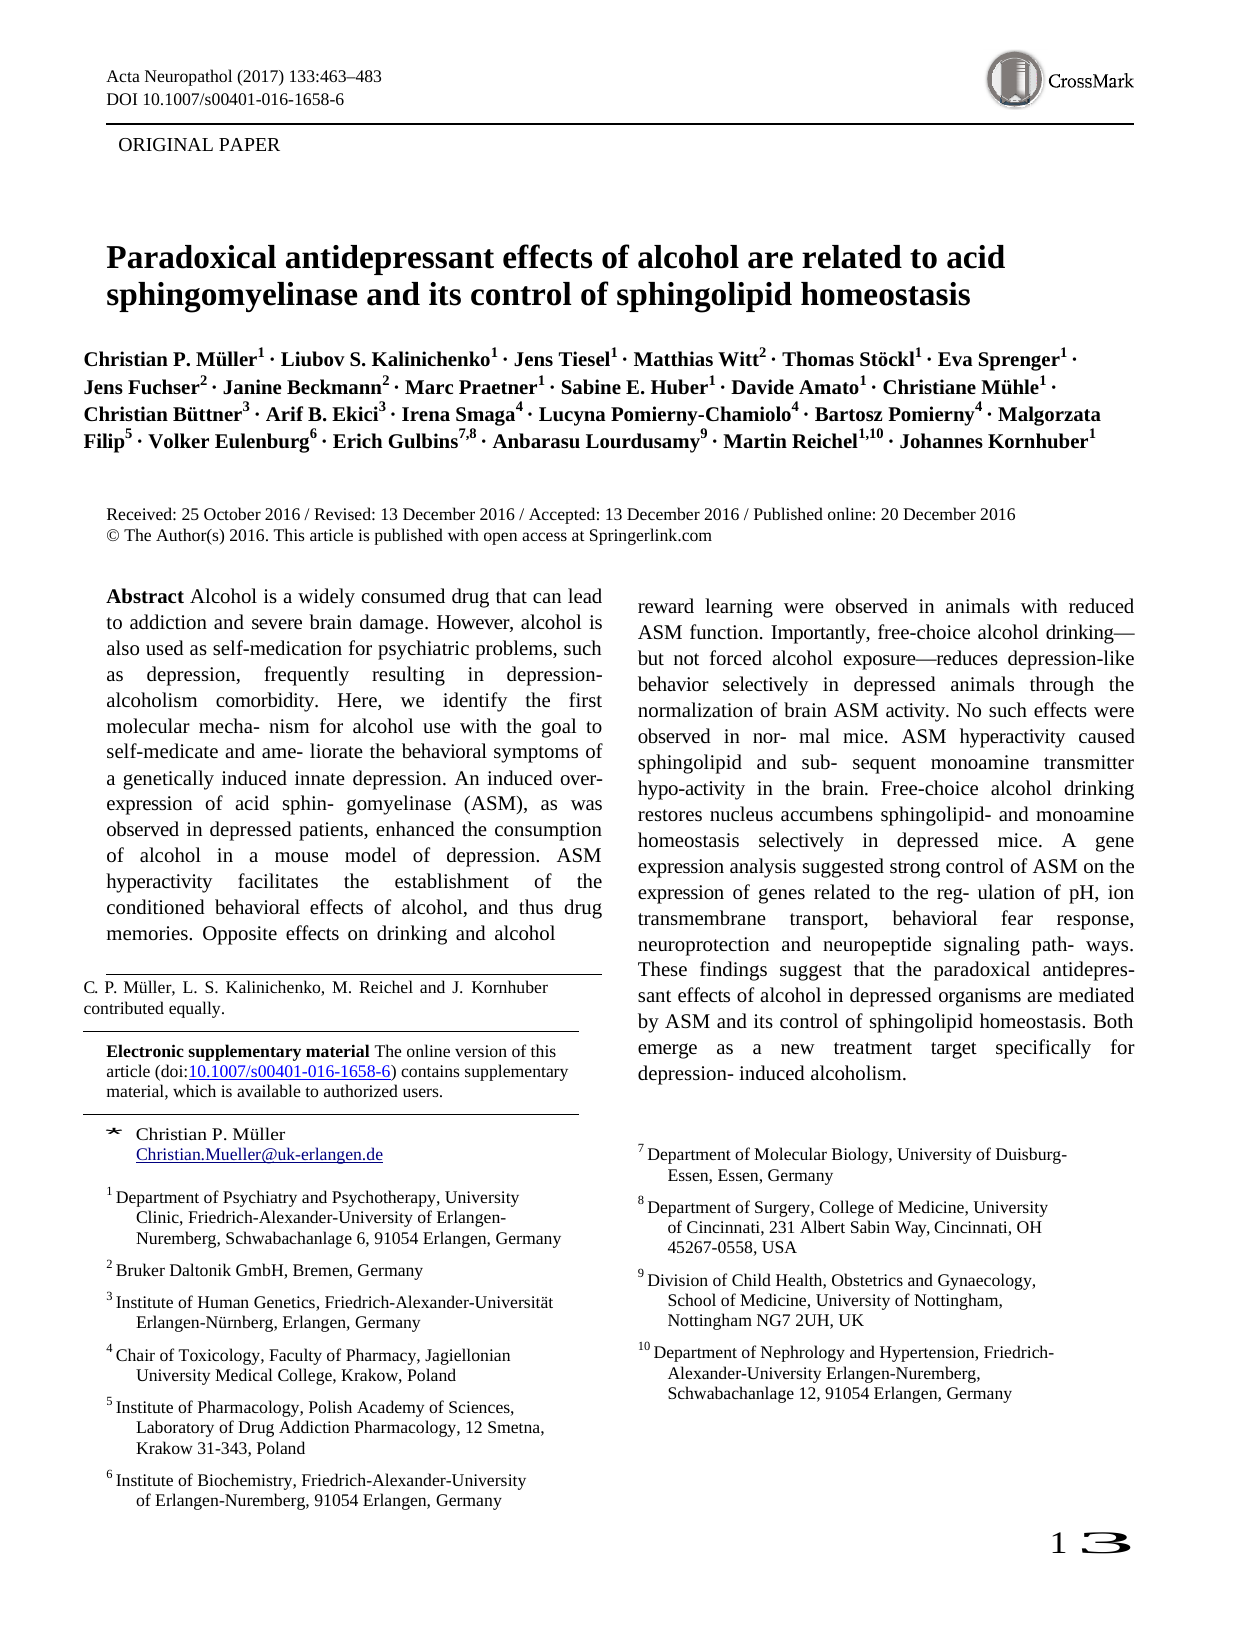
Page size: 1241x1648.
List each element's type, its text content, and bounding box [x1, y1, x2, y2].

text 1 Department of Psychiatry and Psychotherapy, University Clinic, Friedrich-Alexander-University of Erlangen- Nuremberg, Schwabachanlage 6, 91054 Erlangen, Germany [106, 1183, 565, 1248]
text 7 Department of Molecular Biology, University of Duisburg- Essen, Essen, Germany [638, 1141, 1084, 1185]
text Received: 25 October 2016 / Revised: 13 December 2016 / Accepted: 13 December 2016 / Published online: 20 December 2016 [106, 504, 1241, 524]
text 3 Institute of Human Genetics, Friedrich-Alexander-Universität Erlangen-Nürnberg, Erlangen, Germany [106, 1288, 573, 1333]
list P. Müller, L. S. Kalinichenko, M. Reichel and J. Kornhuber contributed equally. [83, 977, 548, 1018]
text 5 Institute of Pharmacology, Polish Academy of Sciences, Laboratory of Drug Addiction Pharmacology, 12 Smetna, Krakow 31-343, Poland [106, 1393, 571, 1458]
text 4 Chair of Toxicology, Faculty of Pharmacy, Jagiellonian University Medical College, Krakow, Poland [106, 1341, 571, 1385]
text Electronic supplementary material The online version of this article (doi:10.1007/s00401-016-1658-6) contains supplementary material, which is available to authorized users. [106, 1040, 571, 1102]
text Paradoxical antidepressant effects of alcohol are related to acid sphingomyelinase and its control of sphingolipid homeostasis [106, 238, 1241, 313]
text 9 Division of Child Health, Obstetrics and Gynaecology, School of Medicine, University of Nottingham, Nottingham NG7 2UH, UK [638, 1266, 1084, 1331]
subtitle Christian P. Müller1 · Liubov S. Kalinichenko1 · Jens Tiesel1 · Matthias Witt2 · Thomas Stöckl1 · Eva Sprenger1 · Jens Fuchser2 · Janine Beckmann2 · Marc Praetner1 · Sabine E. Huber1 · Davide Amato1 · Christiane Mühle1 · Christian Büttner3 · Arif B. Ekici3 · Irena Smaga4 · Lucyna Pomierny‑Chamiolo4 · Bartosz Pomierny4 · Malgorzata Filip5 · Volker Eulenburg6 · Erich Gulbins7,8 · Anbarasu Lourdusamy9 · Martin Reichel1,10 · Johannes Kornhuber1 [83, 345, 1103, 453]
text DOI 10.1007/s00401-016-1658-6 [106, 89, 982, 109]
text 2 Bruker Daltonik GmbH, Bremen, Germany [106, 1256, 607, 1280]
text Abstract Alcohol is a widely consumed drug that can lead to addiction and severe brain damage. However, alcohol is also used as self-medication for psychiatric problems, such as depression, frequently resulting in depression-alcoholism comorbidity. Here, we identify the first molecular mecha- nism for alcohol use with the goal to self-medicate and ame- liorate the behavioral symptoms of a genetically induced innate depression. An induced over-expression of acid sphin- gomyelinase (ASM), as was observed in depressed patients, enhanced the consumption of alcohol in a mouse model of depression. ASM hyperactivity facilitates the establishment of the conditioned behavioral effects of alcohol, and thus drug memories. Opposite effects on drinking and alcohol [106, 584, 603, 945]
text * Christian P. Müller Christian.Mueller@uk-erlangen.de [105, 1124, 383, 1164]
text 8 Department of Surgery, College of Medicine, University of Cincinnati, 231 Albert Sabin Way, Cincinnati, OH 45267-0558, USA [638, 1193, 1067, 1258]
text [1048, 89, 1241, 109]
text reward learning were observed in animals with reduced ASM function. Importantly, free-choice alcohol drinking—but not forced alcohol exposure—reduces depression-like behavior selectively in depressed animals through the normalization of brain ASM activity. No such effects were observed in nor- mal mice. ASM hyperactivity caused sphingolipid and sub- sequent monoamine transmitter hypo-activity in the brain. Free-choice alcohol drinking restores nucleus accumbens sphingolipid- and monoamine homeostasis selectively in depressed mice. A gene expression analysis suggested strong control of ASM on the expression of genes related to the reg- ulation of pH, ion transmembrane transport, behavioral fear response, neuroprotection and neuropeptide signaling path- ways. These findings suggest that the paradoxical antidepres- sant effects of alcohol in depressed organisms are mediated by ASM and its control of sphingolipid homeostasis. Both emerge as a new treatment target specifically for depression- induced alcoholism. [638, 594, 1135, 1085]
text 10 Department of Nephrology and Hypertension, Friedrich-Alexander-University Erlangen-Nuremberg, Schwabachanlage 12, 91054 Erlangen, Germany [638, 1339, 1056, 1403]
text ORIGINAL PAPER [118, 133, 602, 156]
text 6 Institute of Biochemistry, Friedrich-Alexander-University of Erlangen-Nuremberg, 91054 Erlangen, Germany [106, 1466, 541, 1511]
text © The Author(s) 2016. This article is published with open access at Springerlink.com [106, 525, 1241, 545]
